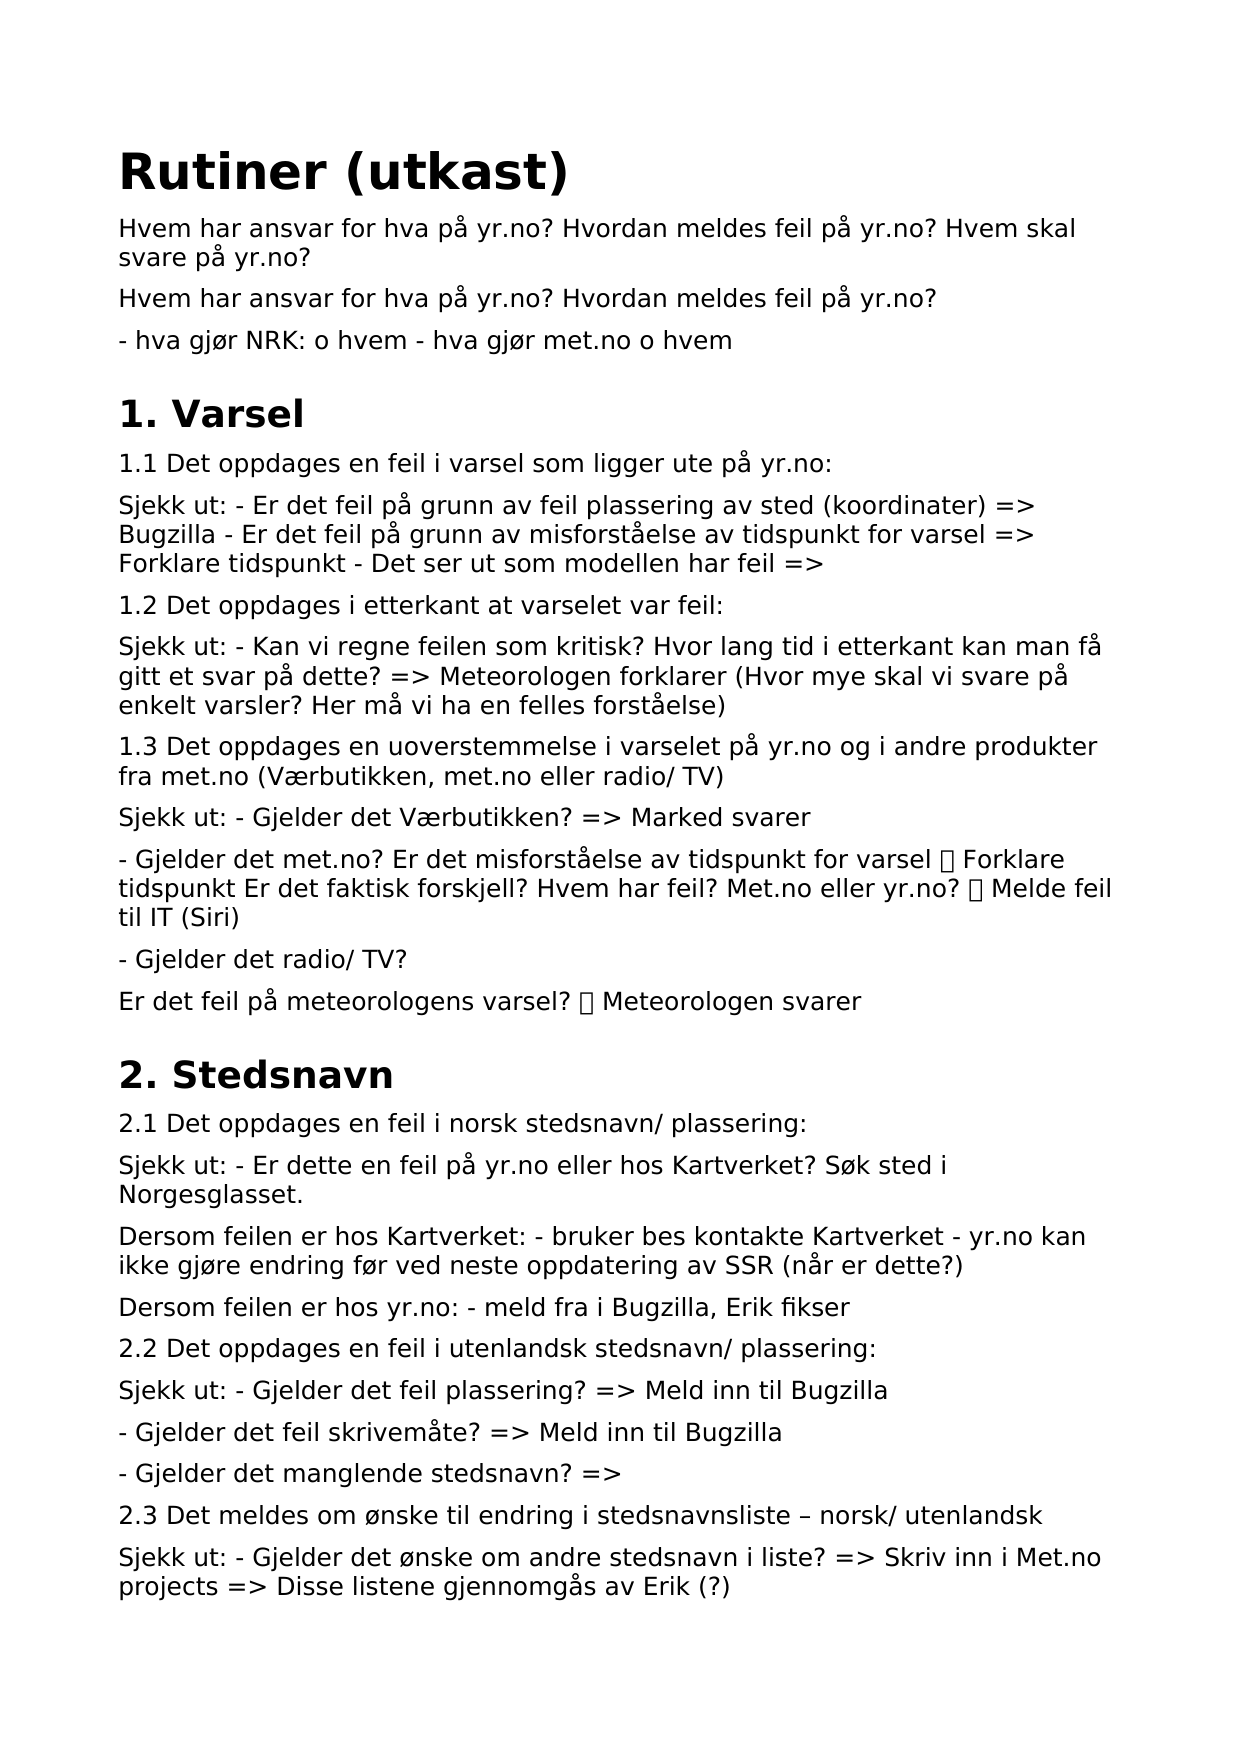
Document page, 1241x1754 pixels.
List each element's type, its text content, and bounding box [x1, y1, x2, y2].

text Sjekk ut: - Er dette en feil på yr.no eller hos Kartverket? Søk sted i Norgesglasset. [118, 1151, 1122, 1209]
text Er det feil på meteorologens varsel?  Meteorologen svarer [118, 987, 1122, 1016]
text Sjekk ut: - Gjelder det feil plassering? => Meld inn til Bugzilla [118, 1376, 1122, 1405]
text 1.1 Det oppdages en feil i varsel som ligger ute på yr.no: [118, 449, 1122, 478]
text Sjekk ut: - Er det feil på grunn av feil plassering av sted (koordinater) => Bugzilla - Er det feil på grunn av misforståelse av tidspunkt for varsel => Forklare tidspunkt - Det ser ut som modellen har feil => [118, 491, 1122, 578]
text - Gjelder det radio/ TV? [118, 945, 1122, 974]
text 1.2 Det oppdages i etterkant at varselet var feil: [118, 591, 1122, 620]
text Hvem har ansvar for hva på yr.no? Hvordan meldes feil på yr.no? [118, 285, 1122, 314]
text 2.3 Det meldes om ønske til endring i stedsnavnsliste – norsk/ utenlandsk [118, 1501, 1122, 1530]
text 2.1 Det oppdages en feil i norsk stedsnavn/ plassering: [118, 1109, 1122, 1139]
subtitle 2. Stedsnavn [118, 1053, 1122, 1097]
text - Gjelder det feil skrivemåte? => Meld inn til Bugzilla [118, 1418, 1122, 1447]
subtitle 1. Varsel [118, 393, 1122, 437]
text Sjekk ut: - Gjelder det Værbutikken? => Marked svarer [118, 803, 1122, 832]
text Dersom feilen er hos Kartverket: - bruker bes kontakte Kartverket - yr.no kan ikke gjøre endring før ved neste oppdatering av SSR (når er dette?) [118, 1222, 1122, 1280]
text - hva gjør NRK: o hvem - hva gjør met.no o hvem [118, 326, 1122, 356]
text - Gjelder det manglende stedsnavn? => [118, 1459, 1122, 1489]
text 1.3 Det oppdages en uoverstemmelse i varselet på yr.no og i andre produkter fra met.no (Værbutikken, met.no eller radio/ TV) [118, 732, 1122, 791]
text 2.2 Det oppdages en feil i utenlandsk stedsnavn/ plassering: [118, 1334, 1122, 1364]
text Dersom feilen er hos yr.no: - meld fra i Bugzilla, Erik fikser [118, 1293, 1122, 1322]
text Hvem har ansvar for hva på yr.no? Hvordan meldes feil på yr.no? Hvem skal svare på yr.no? [118, 214, 1122, 272]
text Sjekk ut: - Kan vi regne feilen som kritisk? Hvor lang tid i etterkant kan man få gitt et svar på dette? => Meteorologen forklarer (Hvor mye skal vi svare på enkelt varsler? Her må vi ha en felles forståelse) [118, 632, 1122, 720]
text - Gjelder det met.no? Er det misforståelse av tidspunkt for varsel  Forklare tidspunkt Er det faktisk forskjell? Hvem har feil? Met.no eller yr.no?  Melde feil til IT (Siri) [118, 845, 1122, 932]
text Sjekk ut: - Gjelder det ønske om andre stedsnavn i liste? => Skriv inn i Met.no projects => Disse listene gjennomgås av Erik (?) [118, 1543, 1122, 1601]
subtitle Rutiner (utkast) [118, 143, 1122, 201]
